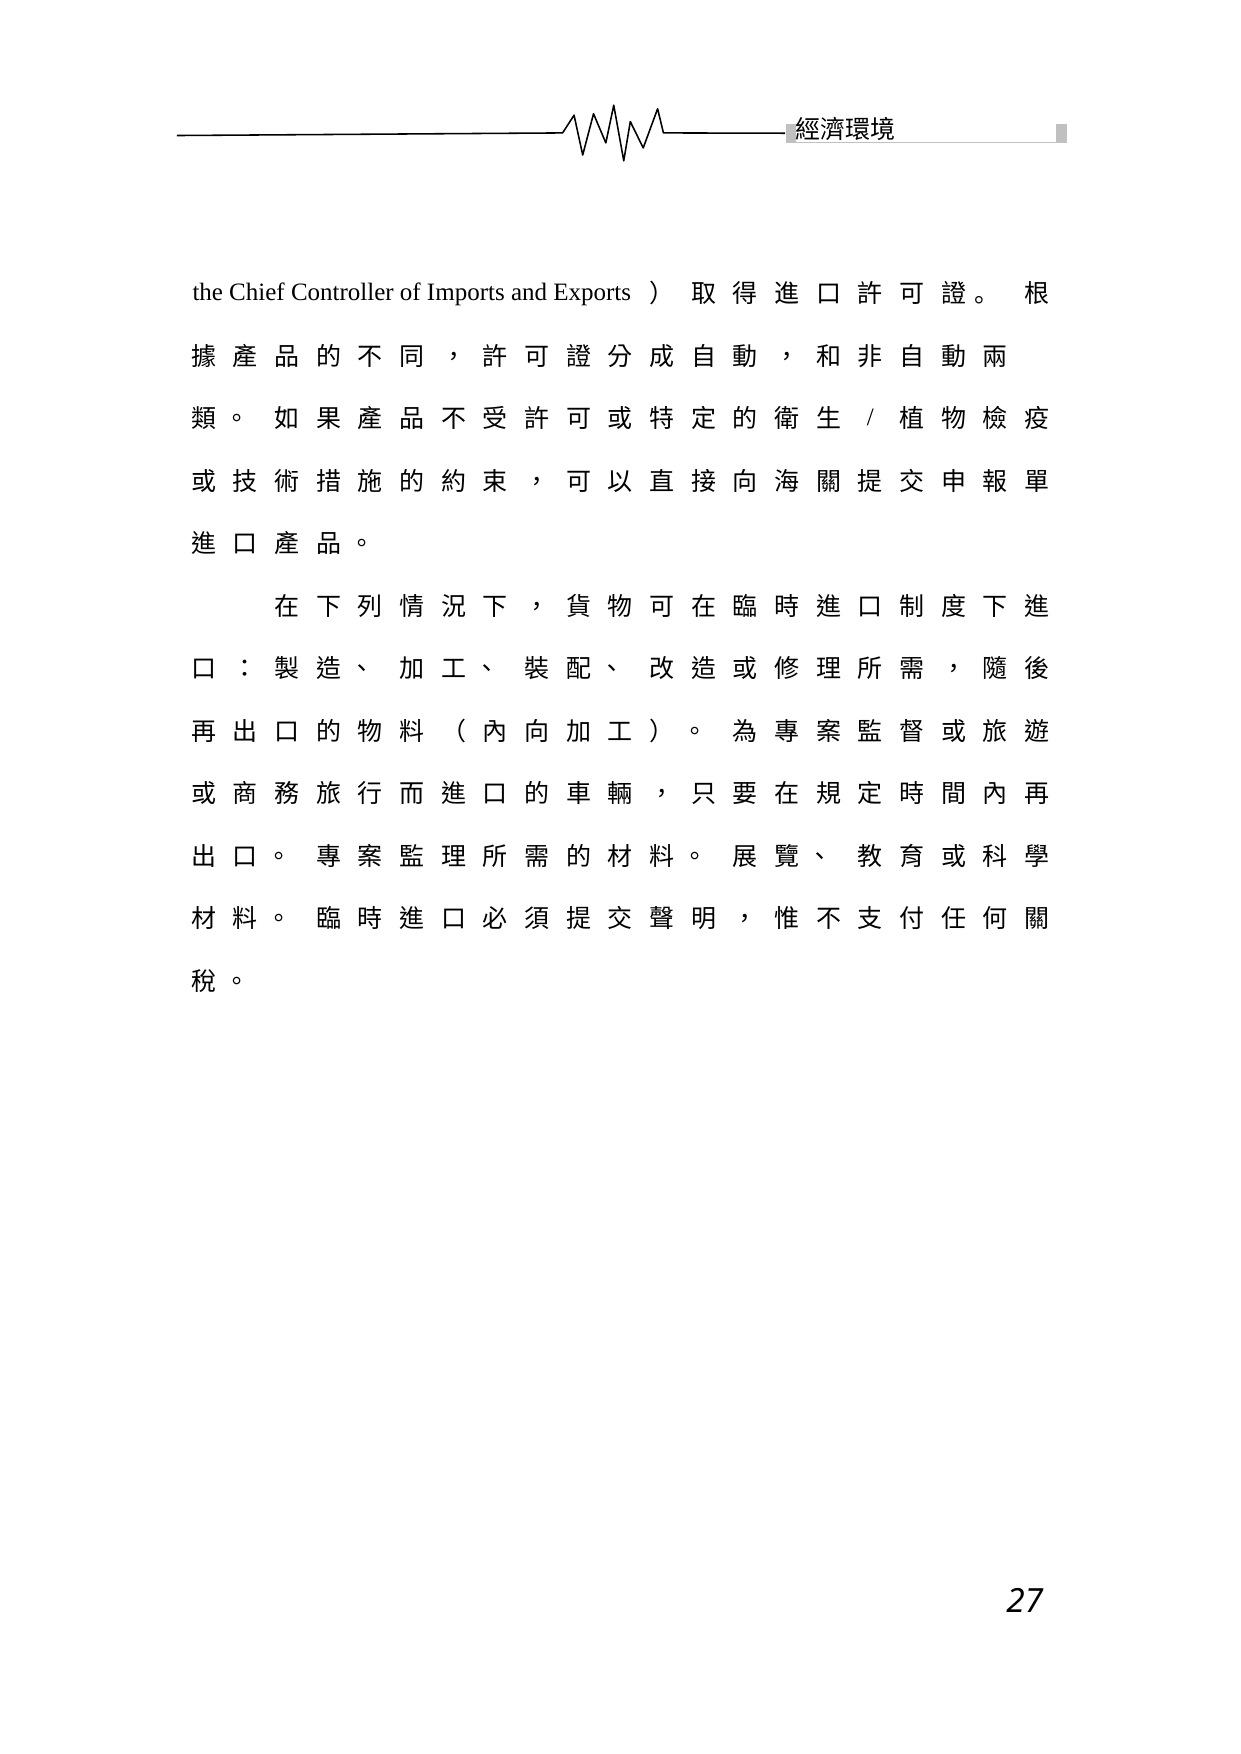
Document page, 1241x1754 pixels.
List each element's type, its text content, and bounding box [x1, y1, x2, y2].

text 在下列情況下，貨物可在臨時進口制度下進口：製造、加工、裝配、改造或修理所需，隨後再出口的物料（內向加工）。為專案監督或旅遊或商務旅行而進口的車輛，只要在規定時間內再出口。專案監理所需的材料。展覽、教育或科學材料。臨時進口必須提交聲明，惟不支付任何關稅。 [183, 563, 1058, 1000]
text the Chief Controller of Imports and Exports）取得進口許可證。根據產品的不同，許可證分成自動，和非自動兩類。如果產品不受許可或特定的衛生/植物檢疫或技術措施的約束，可以直接向海關提交申報單進口產品。 [183, 250, 1058, 563]
